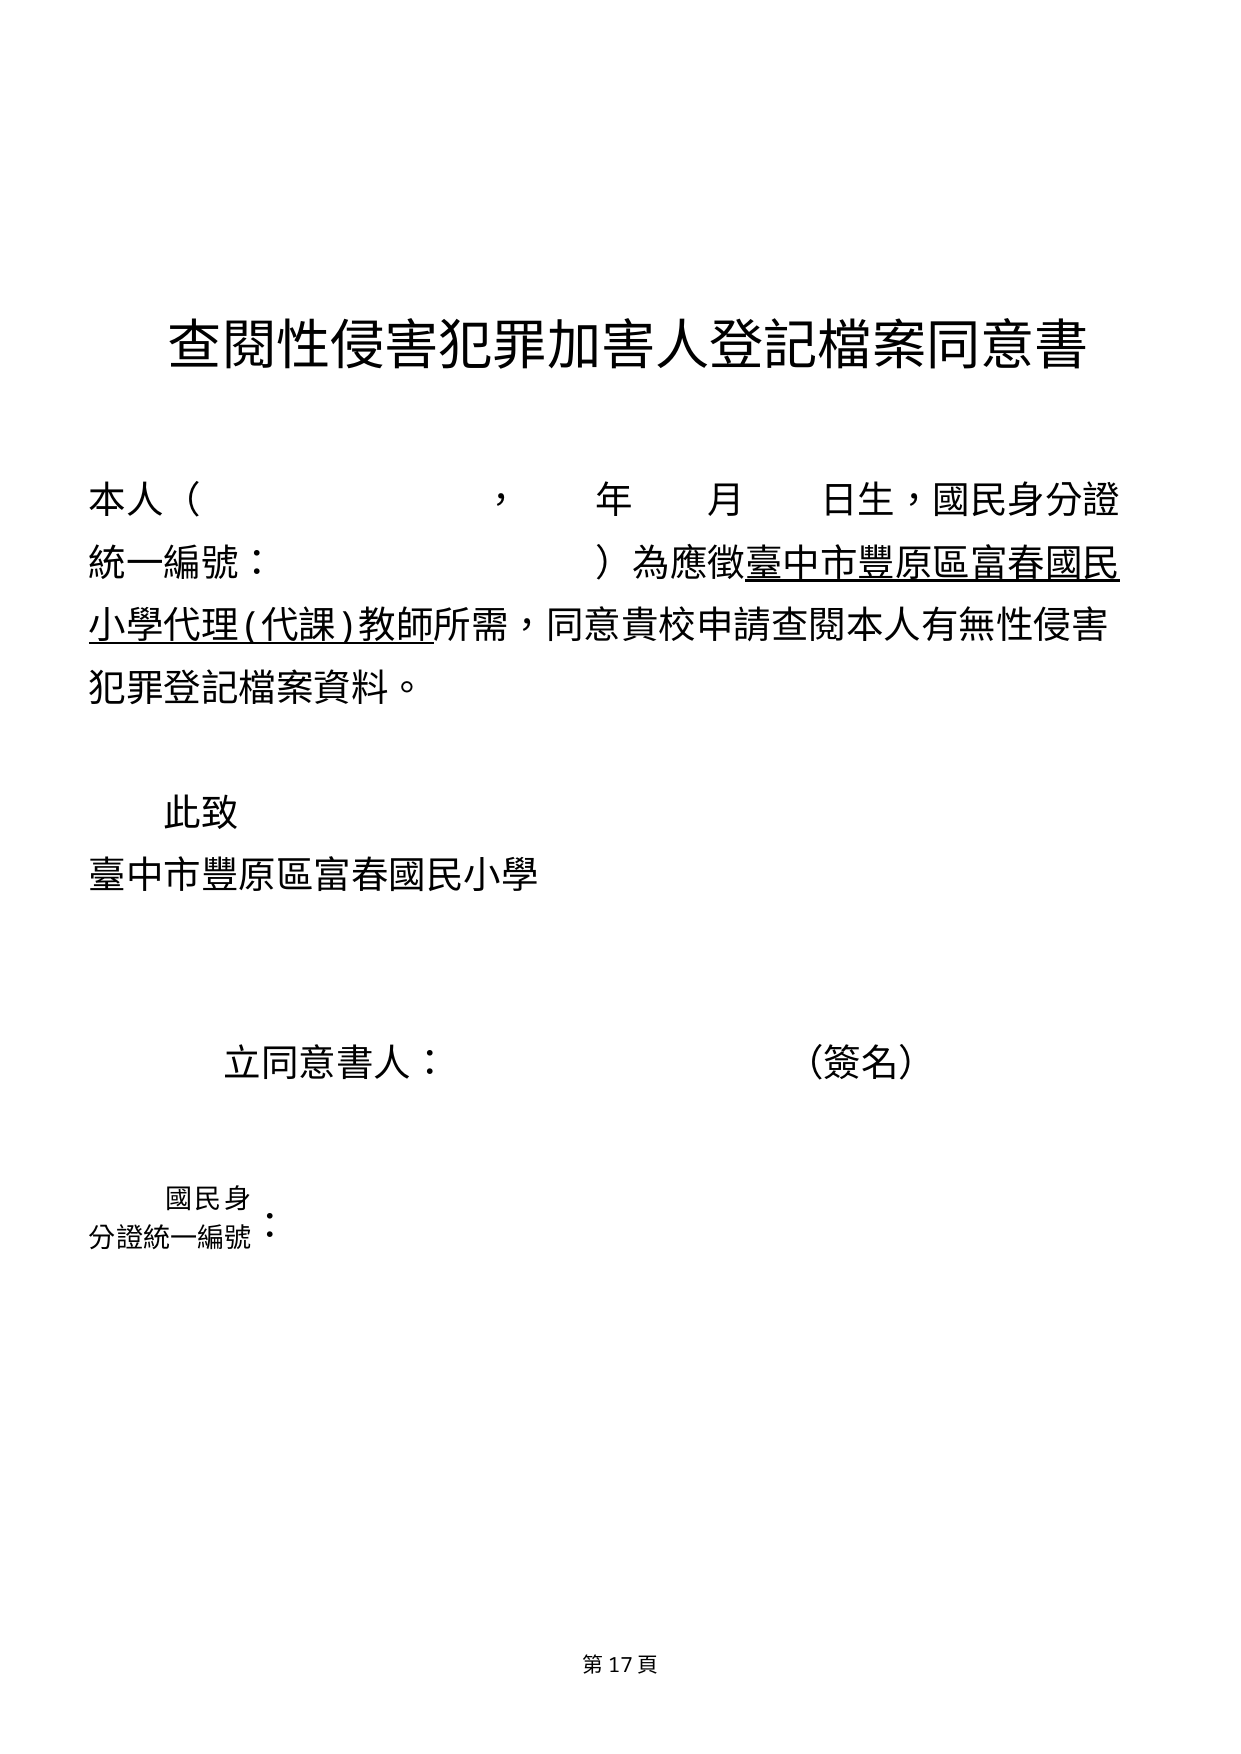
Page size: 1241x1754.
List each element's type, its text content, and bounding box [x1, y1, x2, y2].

text 此致 [89, 768, 1152, 831]
text 查閱性侵害犯罪加害人登記檔案同意書 [89, 268, 1168, 393]
text 臺中市豐原區富春國民小學 [89, 831, 1152, 893]
text 立同意書人： （簽名） [89, 1018, 1152, 1081]
text 本人（ ， 年 月 日生，國民身分證統一編號： ）為應徵臺中市豐原區富春國民小學代理(代課)教師所需，同意貴校申請查閱本人有無性侵害 犯罪登記檔案資料。 [89, 456, 1152, 706]
text 國民身分證統一編號： [89, 1143, 1152, 1268]
